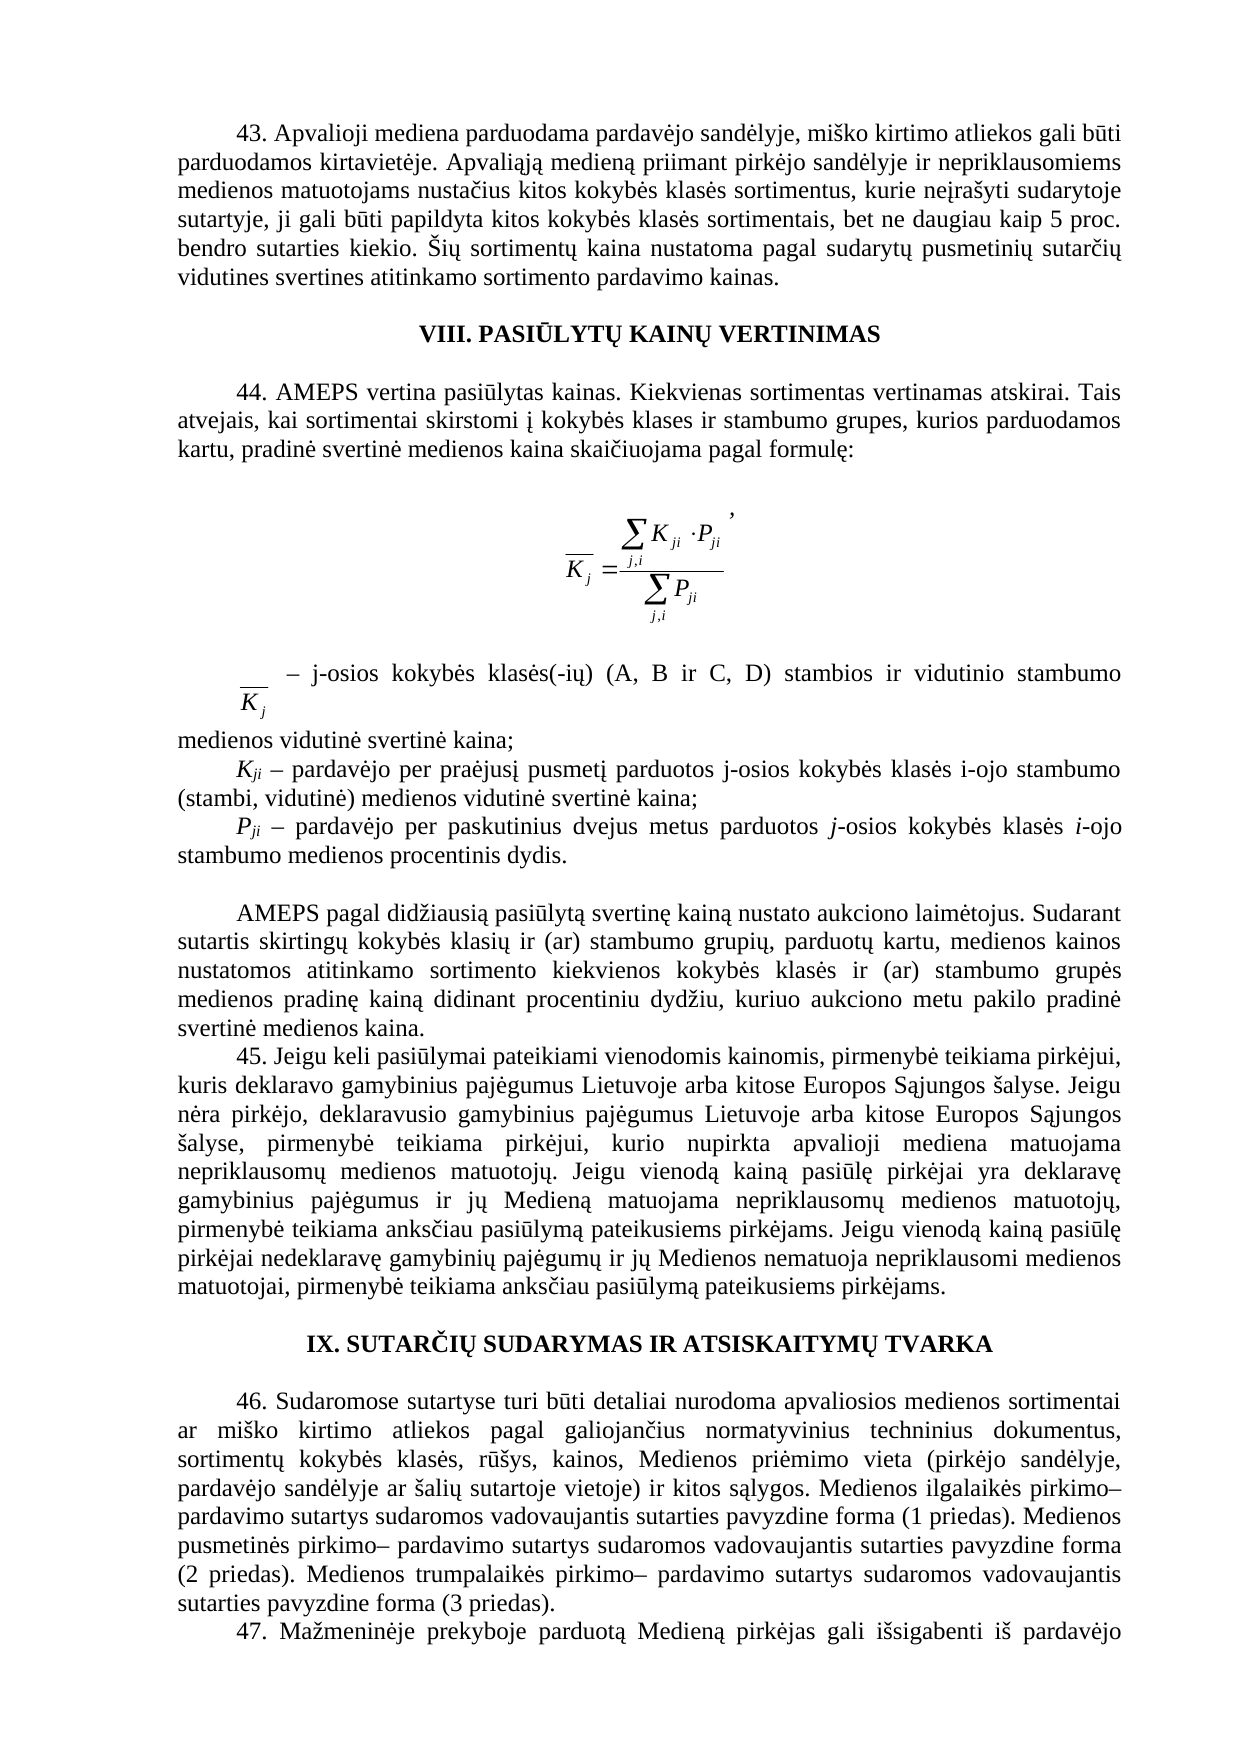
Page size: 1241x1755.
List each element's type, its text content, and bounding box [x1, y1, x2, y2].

text Pji – pardavėjo per paskutinius dvejus metus parduotos j-osios kokybės klasės i-ojo stambumo medienos procentinis dydis. [177, 811, 1122, 869]
text VID Kj=(SUMA(j,i)(Kji*Pji))/(SUMA(j,i)Pji), [177, 492, 1122, 629]
text IX. SUTARČIŲ SUDARYMAS IR ATSISKAITYMŲ TVARKA [177, 1329, 1122, 1358]
text AMEPS pagal didžiausią pasiūlytą svertinę kainą nustato aukciono laimėtojus. Sudarant sutartis skirtingų kokybės klasių ir (ar) stambumo grupių, parduotų kartu, medienos kainos nustatomos atitinkamo sortimento kiekvienos kokybės klasės ir (ar) stambumo grupės medienos pradinę kainą didinant procentiniu dydžiu, kuriuo aukciono metu pakilo pradinė svertinė medienos kaina. [177, 898, 1122, 1041]
text VID Kj – j-osios kokybės klasės(-ių) (A, B ir C, D) stambios ir vidutinio stambumo medienos vidutinė svertinė kaina; [177, 658, 1122, 754]
text VIII. PASIŪLYTŲ KAINŲ VERTINIMAS [177, 319, 1122, 348]
text 45. Jeigu keli pasiūlymai pateikiami vienodomis kainomis, pirmenybė teikiama pirkėjui, kuris deklaravo gamybinius pajėgumus Lietuvoje arba kitose Europos Sąjungos šalyse. Jeigu nėra pirkėjo, deklaravusio gamybinius pajėgumus Lietuvoje arba kitose Europos Sąjungos šalyse, pirmenybė teikiama pirkėjui, kurio nupirkta apvalioji mediena matuojama nepriklausomų medienos matuotojų. Jeigu vienodą kainą pasiūlę pirkėjai yra deklaravę gamybinius pajėgumus ir jų Medieną matuojama nepriklausomų medienos matuotojų, pirmenybė teikiama anksčiau pasiūlymą pateikusiems pirkėjams. Jeigu vienodą kainą pasiūlę pirkėjai nedeklaravę gamybinių pajėgumų ir jų Medienos nematuoja nepriklausomi medienos matuotojai, pirmenybė teikiama anksčiau pasiūlymą pateikusiems pirkėjams. [177, 1041, 1122, 1300]
text 43. Apvalioji mediena parduodama pardavėjo sandėlyje, miško kirtimo atliekos gali būti parduodamos kirtavietėje. Apvaliąją medieną priimant pirkėjo sandėlyje ir nepriklausomiems medienos matuotojams nustačius kitos kokybės klasės sortimentus, kurie neįrašyti sudarytoje sutartyje, ji gali būti papildyta kitos kokybės klasės sortimentais, bet ne daugiau kaip 5 proc. bendro sutarties kiekio. Šių sortimentų kaina nustatoma pagal sudarytų pusmetinių sutarčių vidutines svertines atitinkamo sortimento pardavimo kainas. [177, 118, 1122, 291]
text 46. Sudaromose sutartyse turi būti detaliai nurodoma apvaliosios medienos sortimentai ar miško kirtimo atliekos pagal galiojančius normatyvinius techninius dokumentus, sortimentų kokybės klasės, rūšys, kainos, Medienos priėmimo vieta (pirkėjo sandėlyje, pardavėjo sandėlyje ar šalių sutartoje vietoje) ir kitos sąlygos. Medienos ilgalaikės pirkimo– pardavimo sutartys sudaromos vadovaujantis sutarties pavyzdine forma (1 priedas). Medienos pusmetinės pirkimo– pardavimo sutartys sudaromos vadovaujantis sutarties pavyzdine forma (2 priedas). Medienos trumpalaikės pirkimo– pardavimo sutartys sudaromos vadovaujantis sutarties pavyzdine forma (3 priedas). [177, 1386, 1122, 1616]
text 44. AMEPS vertina pasiūlytas kainas. Kiekvienas sortimentas vertinamas atskirai. Tais atvejais, kai sortimentai skirstomi į kokybės klases ir stambumo grupes, kurios parduodamos kartu, pradinė svertinė medienos kaina skaičiuojama pagal formulę: [177, 377, 1122, 463]
text Kji – pardavėjo per praėjusį pusmetį parduotos j-osios kokybės klasės i-ojo stambumo (stambi, vidutinė) medienos vidutinė svertinė kaina; [177, 754, 1122, 811]
text 47. Mažmeninėje prekyboje parduotą Medieną pirkėjas gali išsigabenti iš pardavėjo [177, 1616, 1122, 1645]
